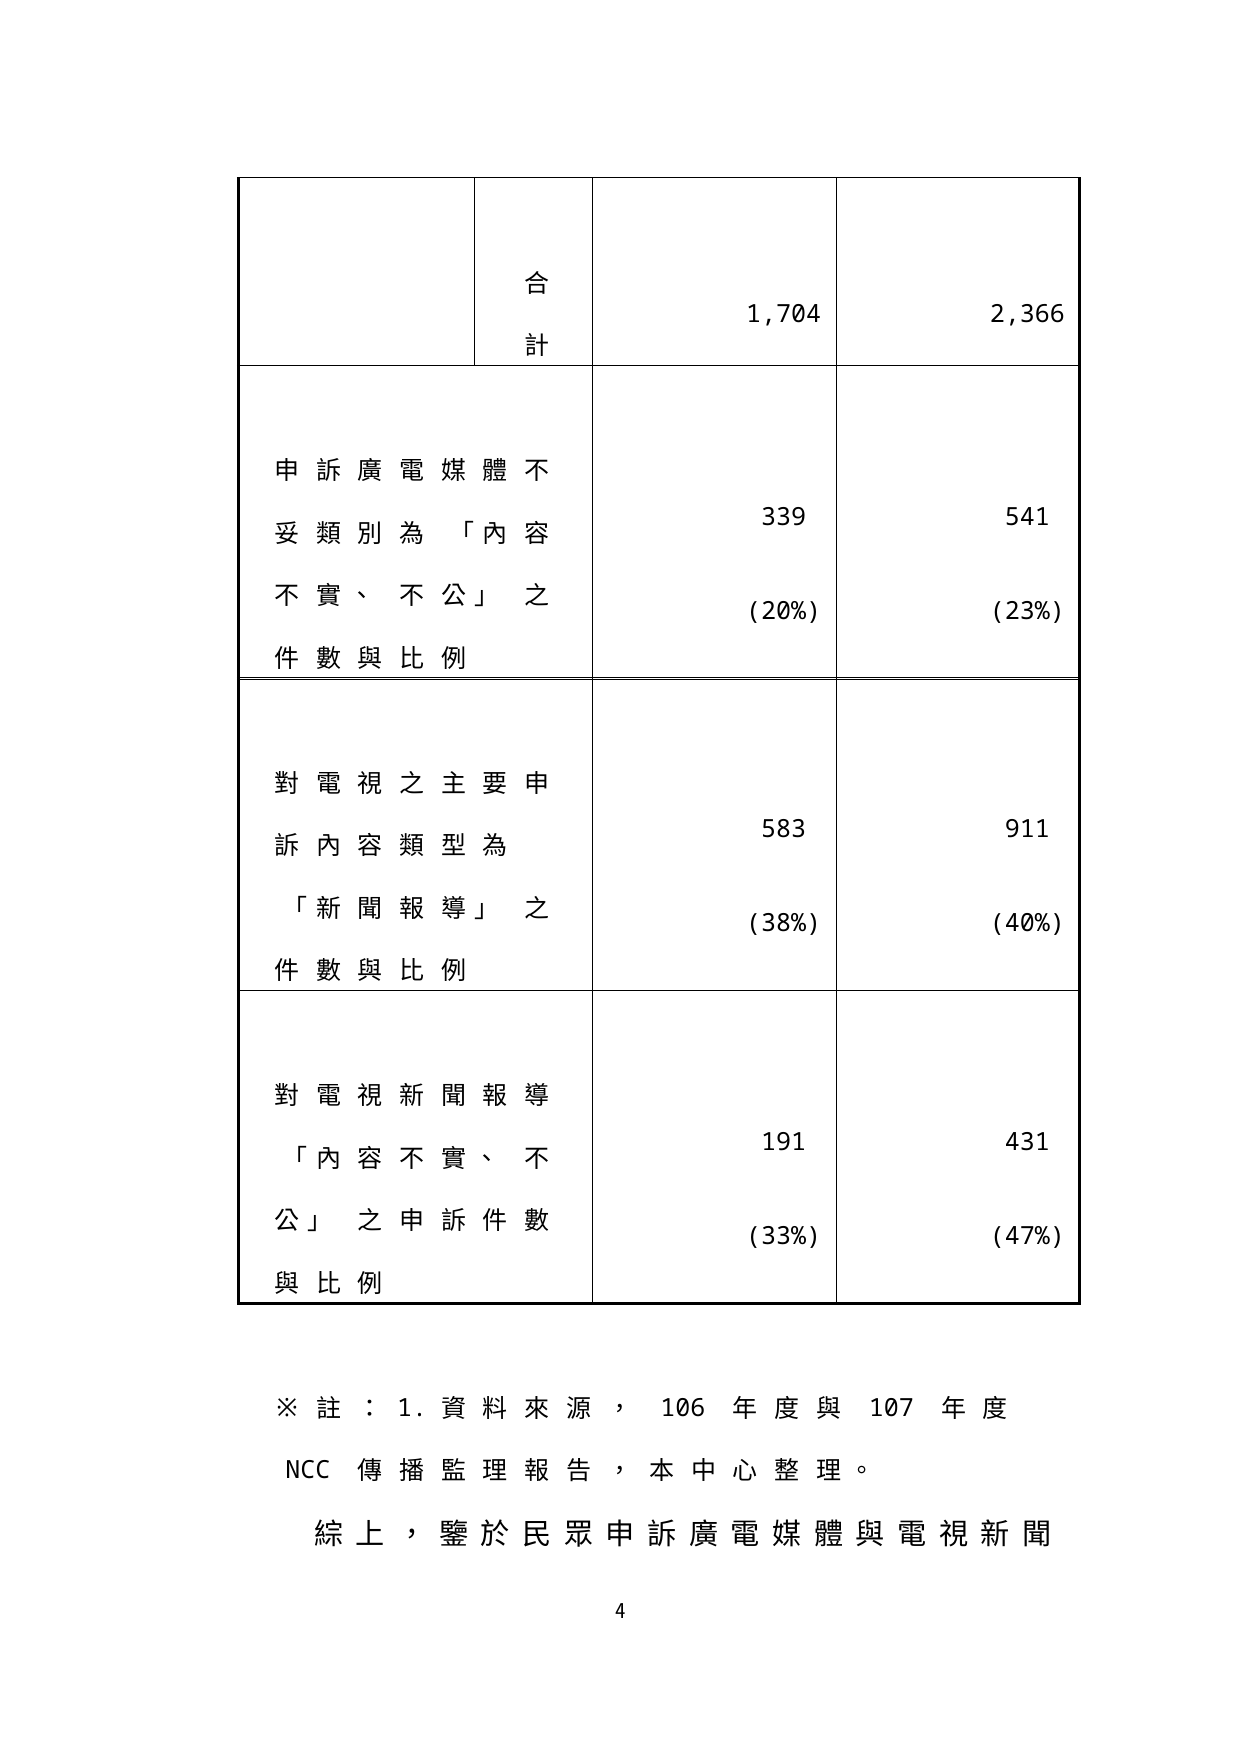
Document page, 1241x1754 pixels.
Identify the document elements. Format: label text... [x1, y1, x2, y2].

table_cell 對電視新聞報導「內容不實、不公」之申訴件數與比例 [240, 991, 592, 1302]
table_cell 431 (47%) [837, 991, 1078, 1302]
table_cell 申訴廣電媒體不妥類別為「內容不實、不公」之件數與比例 [240, 366, 592, 677]
table_cell 541 (23%) [837, 366, 1078, 677]
table_cell 1,704 [593, 178, 836, 365]
text ※註：1.資料來源，106年度與107年度NCC傳播監理報告，本中心整理。 [227, 1365, 1058, 1490]
table_cell 2,366 [837, 178, 1078, 365]
table_cell 對電視之主要申訴內容類型為「新聞報導」之件數與比例 [240, 680, 592, 990]
text 綜上，鑒於民眾申訴廣電媒體與電視新聞報導之內容不實、不公類別較多，雖主管機關陸續採取措施以督促廣電媒體促進新聞報導內容之真實性與公正性，且定期公布「新聞頻道播送情形觀測統計」，惟仍存「部分頻道對特定人物播報比率仍有明顯偏高現象」。爰此，通傳基金109年度預算案之傳播事務監理計畫經費較108年度增幅甚大，允宜就傳播內容問責與自律之推動，加速完備違反事實查證及公平原則之法令規範，並持續公布相關觀測統計分析，同時將業者內控機制之檢討報告置於主管機關網頁供查詢，積極要求媒體落實新聞評論之事實查證與公平原則，以提升廣電媒體公信力，健全產業發展。 [242, 1490, 1058, 1552]
table_cell 191 (33%) [593, 991, 836, 1302]
table_cell 合計 [475, 178, 592, 365]
table_cell 911 (40%) [837, 680, 1078, 990]
table_cell [240, 178, 474, 365]
table_cell 583 (38%) [593, 680, 836, 990]
table_cell 339 (20%) [593, 366, 836, 677]
